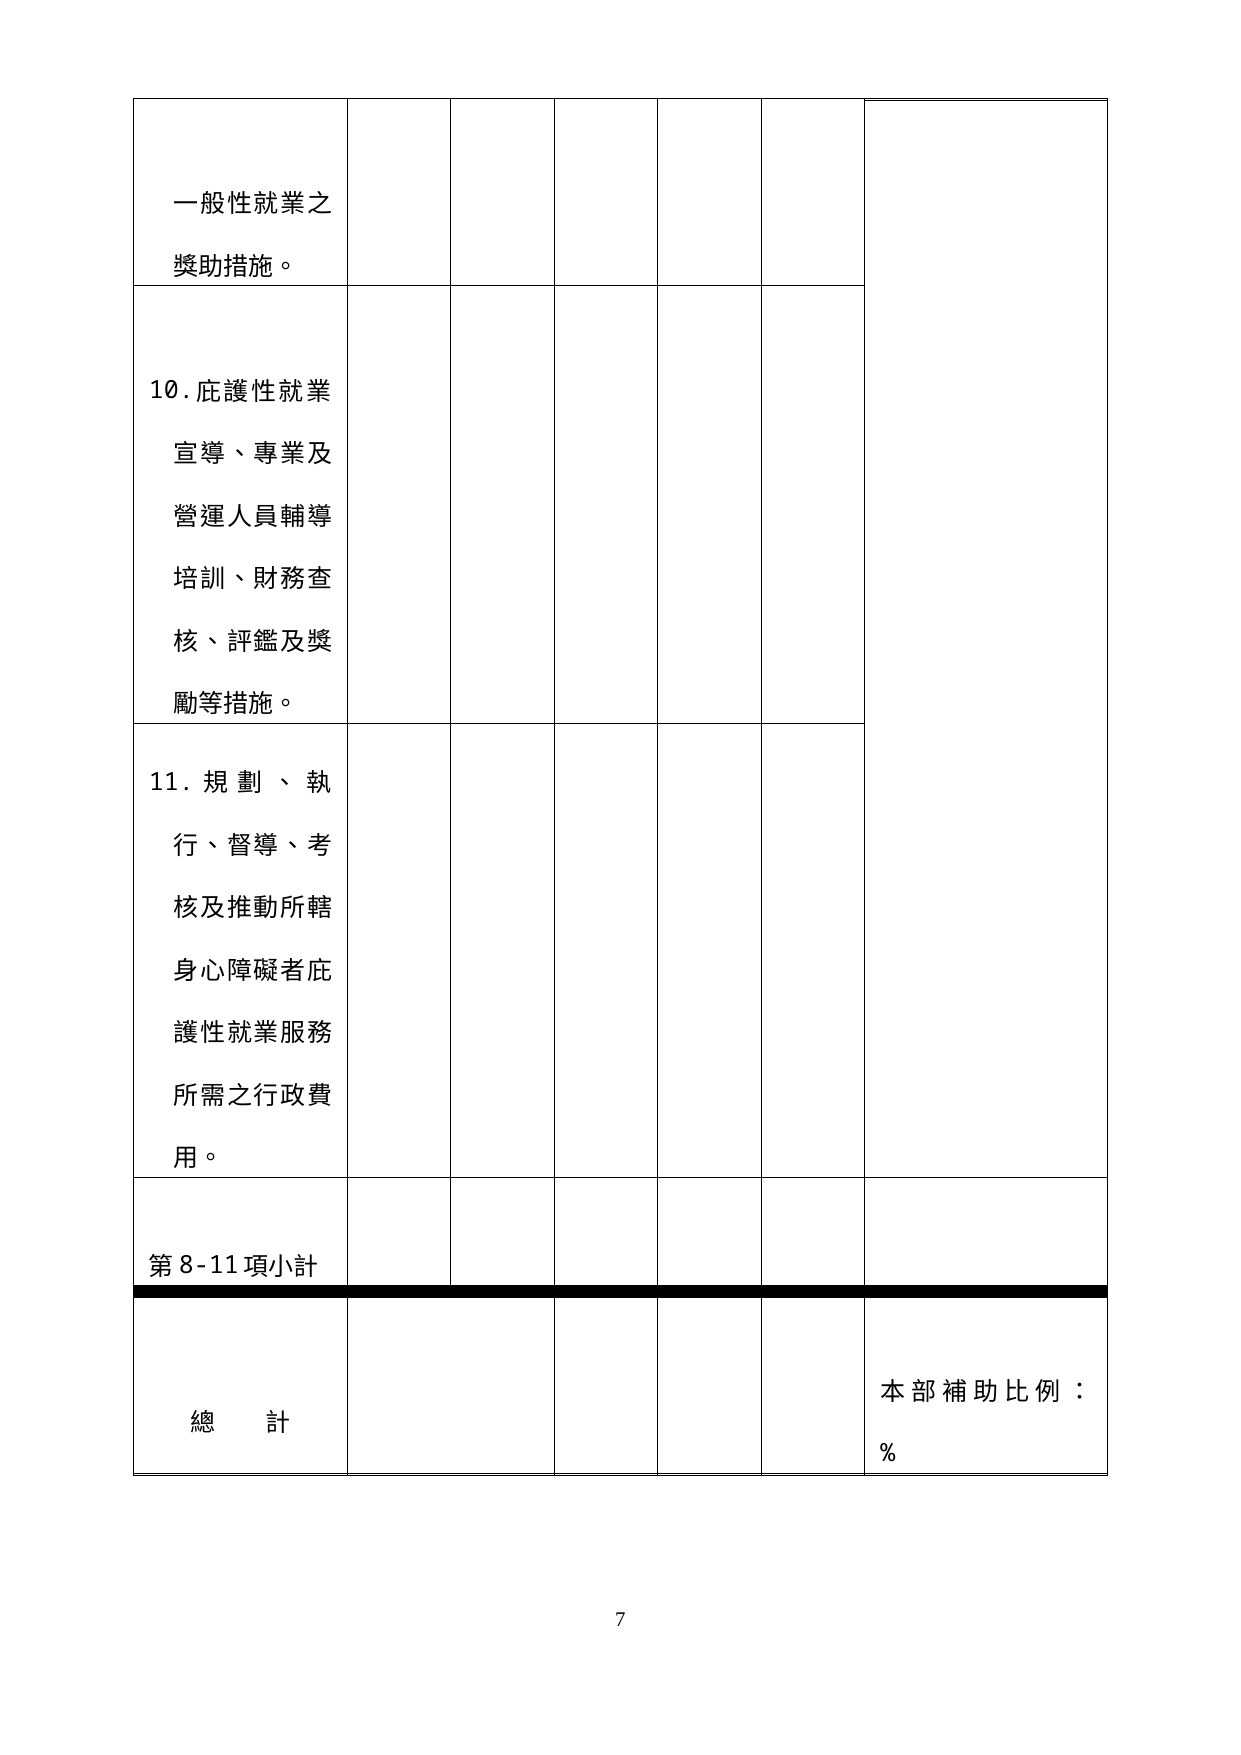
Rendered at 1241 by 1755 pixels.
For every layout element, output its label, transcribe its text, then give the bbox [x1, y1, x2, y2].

table_cell [865, 101, 1107, 1177]
table_cell [451, 724, 554, 1177]
table_cell [348, 1298, 554, 1472]
table_cell [555, 724, 657, 1177]
table_cell 11.規劃、執行、督導、考核及推動所轄身心障礙者庇護性就業服務所需之行政費用。 [134, 724, 347, 1177]
table_cell [762, 1178, 864, 1285]
table_cell [348, 99, 450, 285]
table_cell [555, 99, 657, 285]
table_cell 本部補助比例： % [865, 1298, 1107, 1472]
table_cell [762, 1298, 864, 1472]
table_cell [762, 286, 864, 722]
table_cell 總 計 [134, 1298, 347, 1472]
table_cell [555, 1298, 657, 1472]
table_cell [348, 1178, 450, 1285]
table_cell [555, 286, 657, 722]
table_cell [658, 286, 761, 722]
table_cell [451, 1178, 554, 1285]
table_cell [555, 1178, 657, 1285]
table_cell [348, 724, 450, 1177]
table_cell 10.庇護性就業宣導、專業及營運人員輔導培訓、財務查核、評鑑及獎勵等措施。 [134, 286, 347, 722]
table_cell [348, 286, 450, 722]
table_cell 一般性就業之獎助措施。 [134, 99, 347, 285]
table_cell [451, 286, 554, 722]
table_cell 第8-11項小計 [134, 1178, 347, 1285]
table_cell [865, 1178, 1107, 1285]
table_cell [658, 724, 761, 1177]
table_cell [658, 99, 761, 285]
table_cell [658, 1298, 761, 1472]
table_cell [762, 99, 864, 285]
table_cell [451, 99, 554, 285]
table_cell [762, 724, 864, 1177]
table_cell [658, 1178, 761, 1285]
